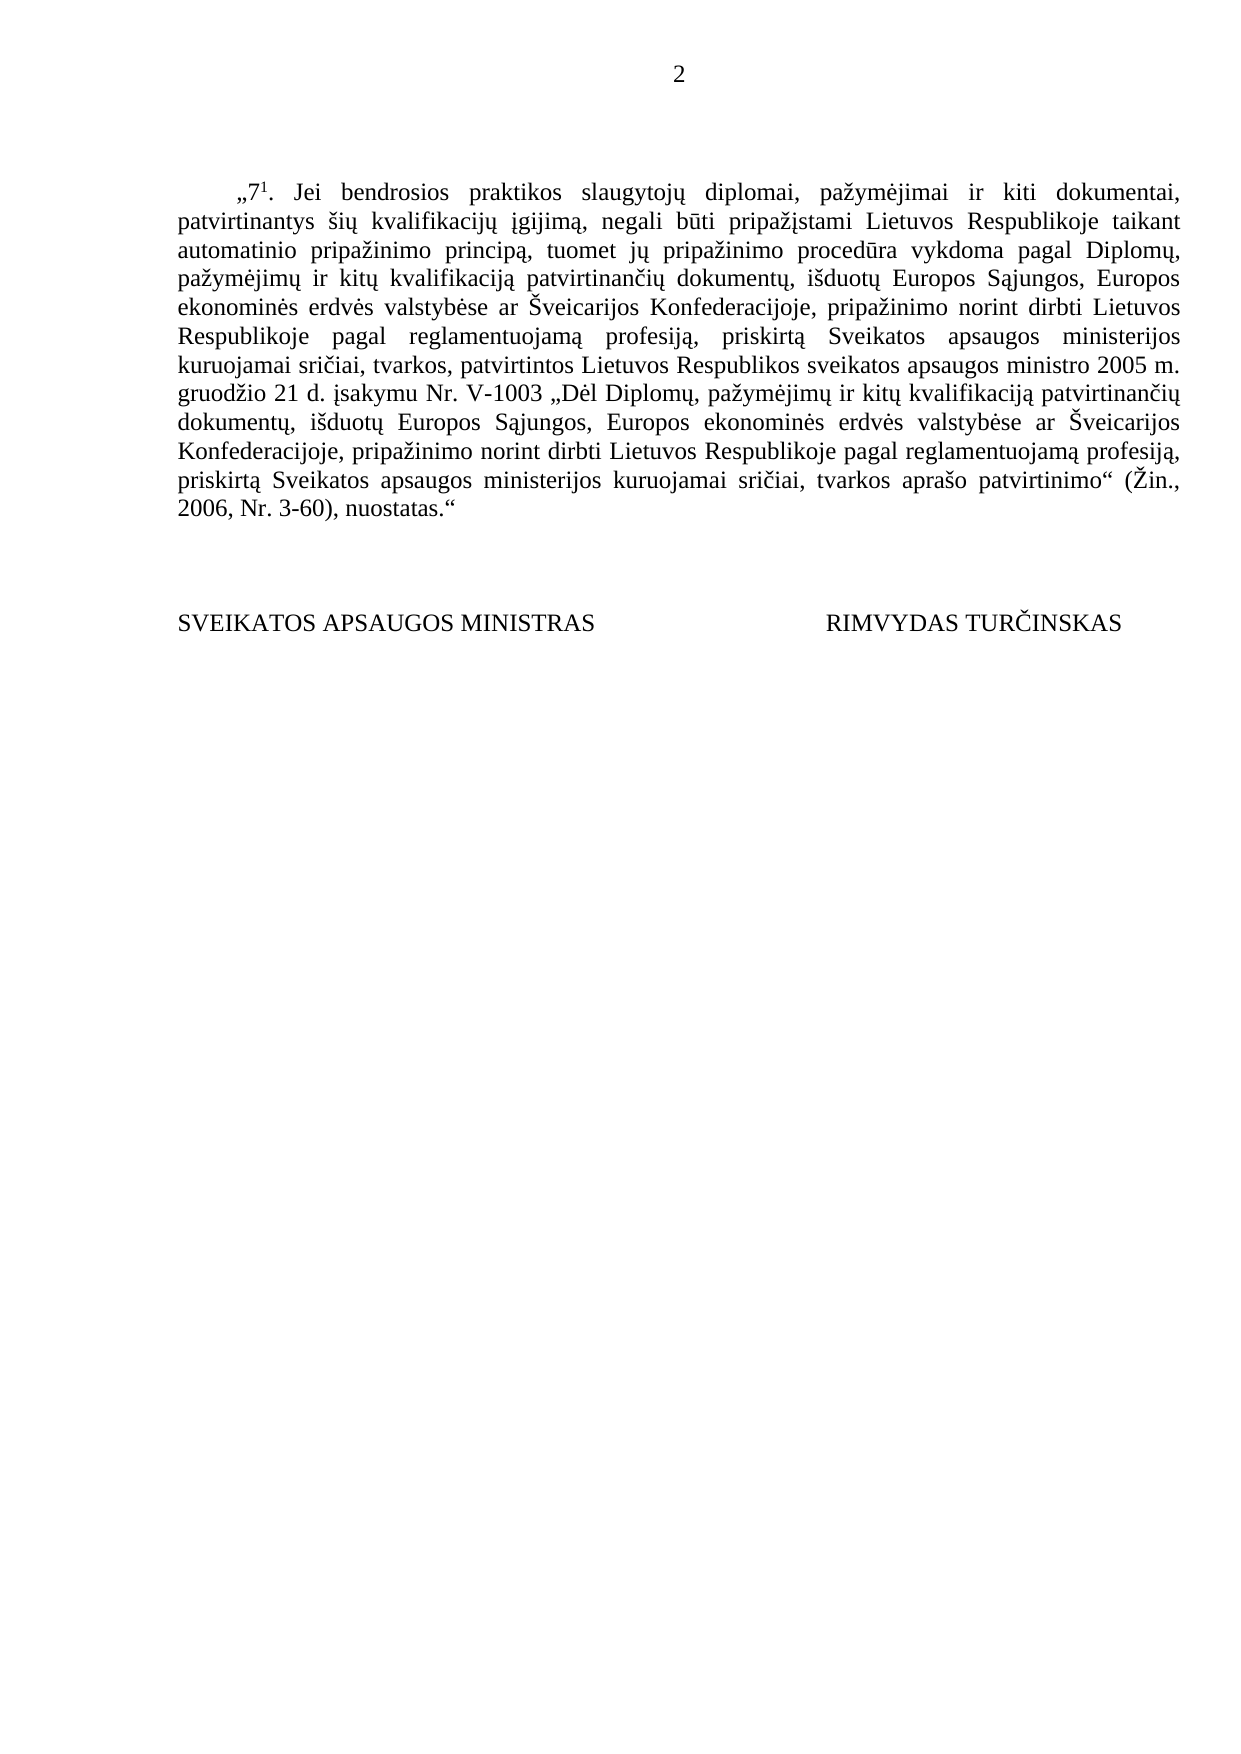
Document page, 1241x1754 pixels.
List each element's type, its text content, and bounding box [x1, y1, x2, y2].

text „71. Jei bendrosios praktikos slaugytojų diplomai, pažymėjimai ir kiti dokumentai, patvirtinantys šių kvalifikacijų įgijimą, negali būti pripažįstami Lietuvos Respublikoje taikant automatinio pripažinimo principą, tuomet jų pripažinimo procedūra vykdoma pagal Diplomų, pažymėjimų ir kitų kvalifikaciją patvirtinančių dokumentų, išduotų Europos Sąjungos, Europos ekonominės erdvės valstybėse ar Šveicarijos Konfederacijoje, pripažinimo norint dirbti Lietuvos Respublikoje pagal reglamentuojamą profesiją, priskirtą Sveikatos apsaugos ministerijos kuruojamai sričiai, tvarkos, patvirtintos Lietuvos Respublikos sveikatos apsaugos ministro 2005 m. gruodžio 21 d. įsakymu Nr. V-1003 „Dėl Diplomų, pažymėjimų ir kitų kvalifikaciją patvirtinančių dokumentų, išduotų Europos Sąjungos, Europos ekonominės erdvės valstybėse ar Šveicarijos Konfederacijoje, pripažinimo norint dirbti Lietuvos Respublikoje pagal reglamentuojamą profesiją, priskirtą Sveikatos apsaugos ministerijos kuruojamai sričiai, tvarkos aprašo patvirtinimo“ (Žin., 2006, Nr. 3-60), nuostatas.“ [177, 177, 1181, 522]
text SVEIKATOS APSAUGOS MINISTRAS RIMVYDAS TURČINSKAS [177, 608, 1181, 637]
